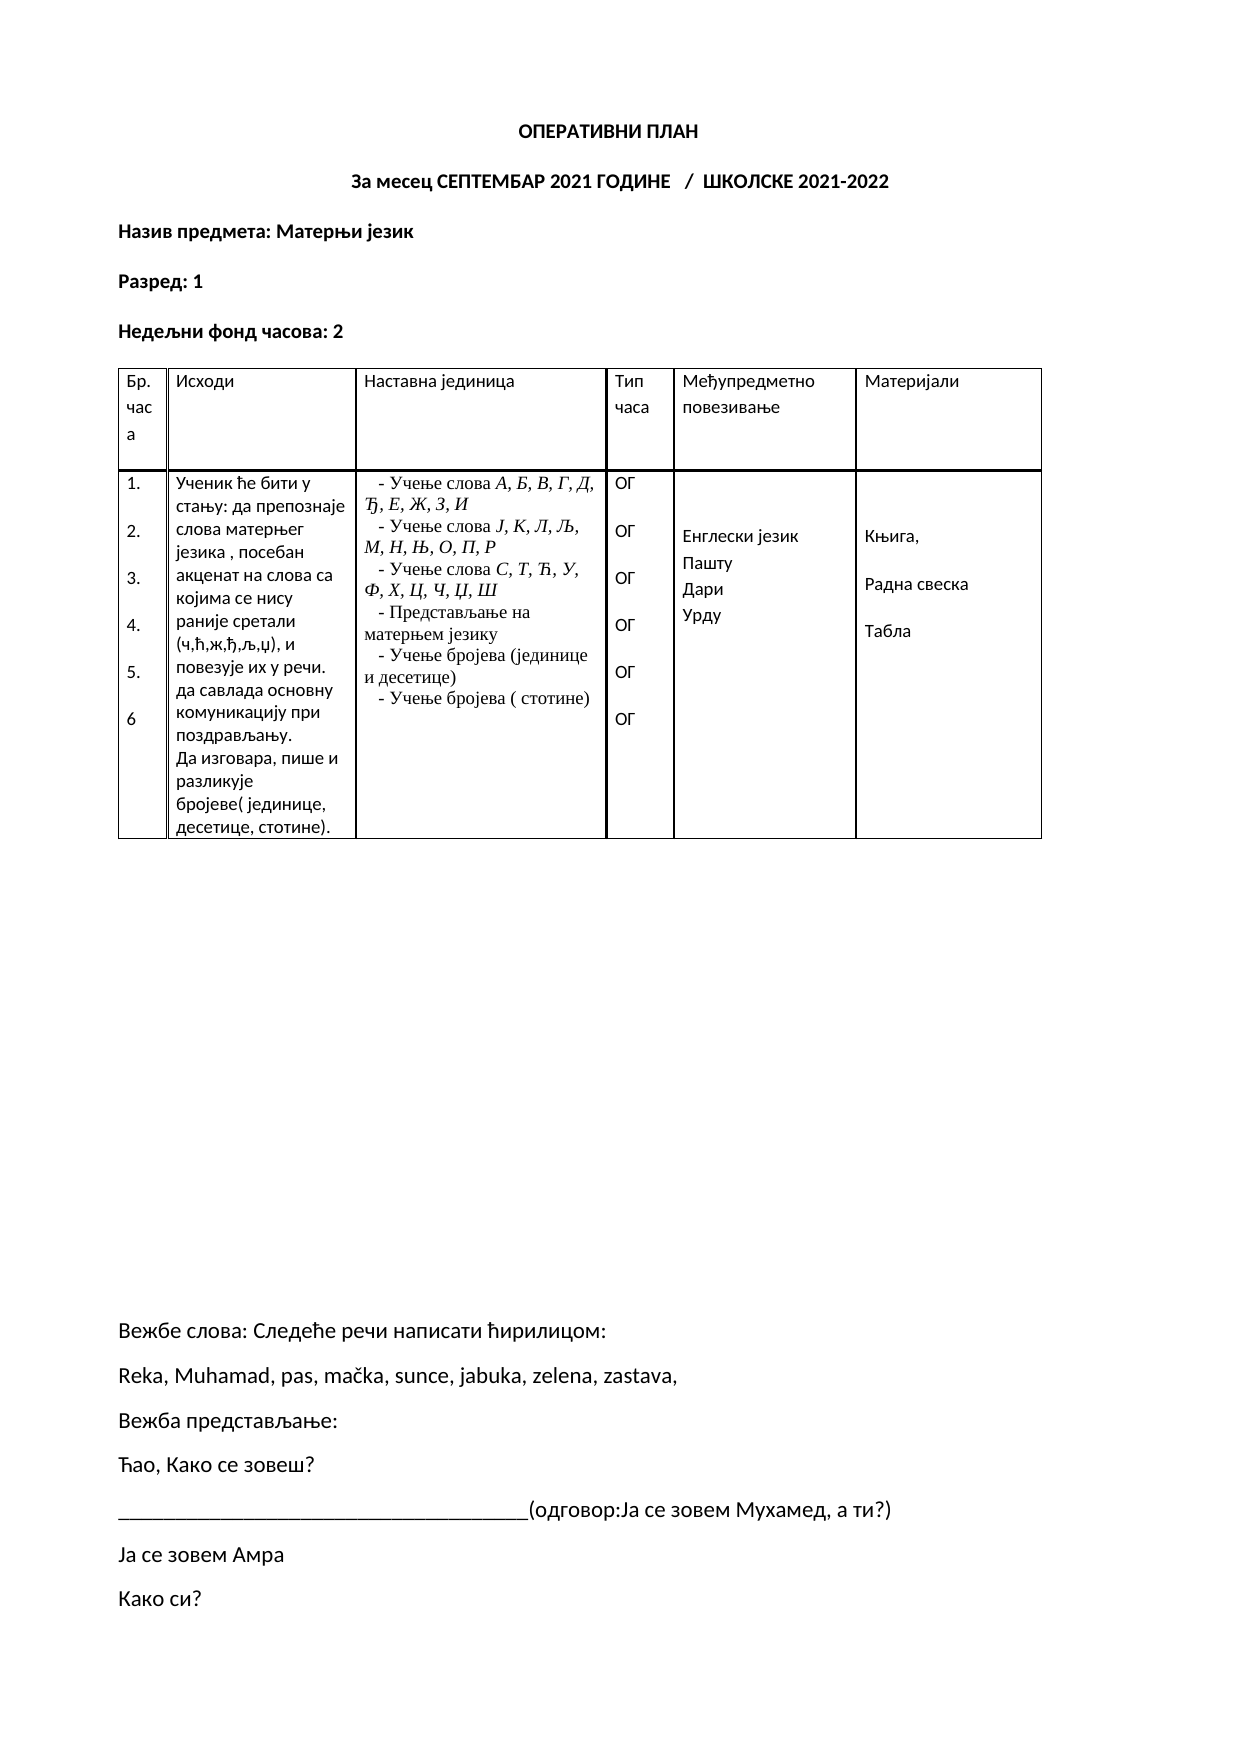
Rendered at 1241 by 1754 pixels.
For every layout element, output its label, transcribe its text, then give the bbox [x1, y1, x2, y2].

table_cell 1. 2. 3. 4. 5. 6 [119, 472, 166, 838]
table_header Материјали [857, 369, 1041, 469]
text Назив предмета: Матерњи језик [118, 218, 1122, 243]
table_cell - Учење слова А, Б, В, Г, Д, Ђ, Е, Ж, З, И - Учење слова Ј, К, Л, Љ, М, Н, Њ, О, П, Р - Учење слова С, Т, Ћ, У, Ф, Х, Ц, Ч, Џ, Ш - Представљање на матерњем језику - Учење бројева (јединице и десетице) - Учење бројева ( стотине) [357, 472, 605, 838]
text Вежба представљање: [118, 1406, 1122, 1434]
text ____________________________________(одговор:Ја се зовем Мухамед, а ти?) [118, 1495, 1122, 1523]
text Reka, Muhamad, pas, mačka, sunce, jabuka, zelena, zastava, [118, 1361, 1122, 1389]
table_cell Енглески језик Пашту Дари Урду [675, 472, 855, 838]
table_header Исходи [169, 369, 355, 469]
table_header Бр. часа [119, 369, 166, 469]
table_header Међупредметно повезивање [675, 369, 855, 469]
text За месец СЕПТЕМБАР 2021 ГОДИНЕ / ШКОЛСКЕ 2021-2022 [118, 168, 1122, 193]
table_header Наставна јединица [357, 369, 605, 469]
table_cell Књига, Радна свеска Табла [857, 472, 1041, 838]
text ОПЕРАТИВНИ ПЛАН [118, 118, 1122, 143]
text Како си? [118, 1584, 1122, 1613]
text Разред: 1 [118, 268, 1122, 293]
text Вежбе слова: Следеће речи написати ћирилицом: [118, 1316, 1122, 1344]
table_cell Ученик ће бити у стању: да препознаје слова матерњег језика , посебан акценат на слова са којима се нису раније сретали (ч,ћ,ж,ђ,љ,џ), и повезује их у речи. да савлада основну комуникацију при поздрављању. Да изговара, пише и разликује бројеве( јединице, десетице, стотине). [169, 472, 355, 838]
table_cell ОГ ОГ ОГ ОГ ОГ ОГ [608, 472, 673, 838]
text Ћао, Како се зовеш? [118, 1451, 1122, 1478]
text Ја се зовем Амра [118, 1540, 1122, 1568]
text Недељни фонд часова: 2 [118, 318, 1122, 343]
table_header Тип часа [608, 369, 673, 469]
